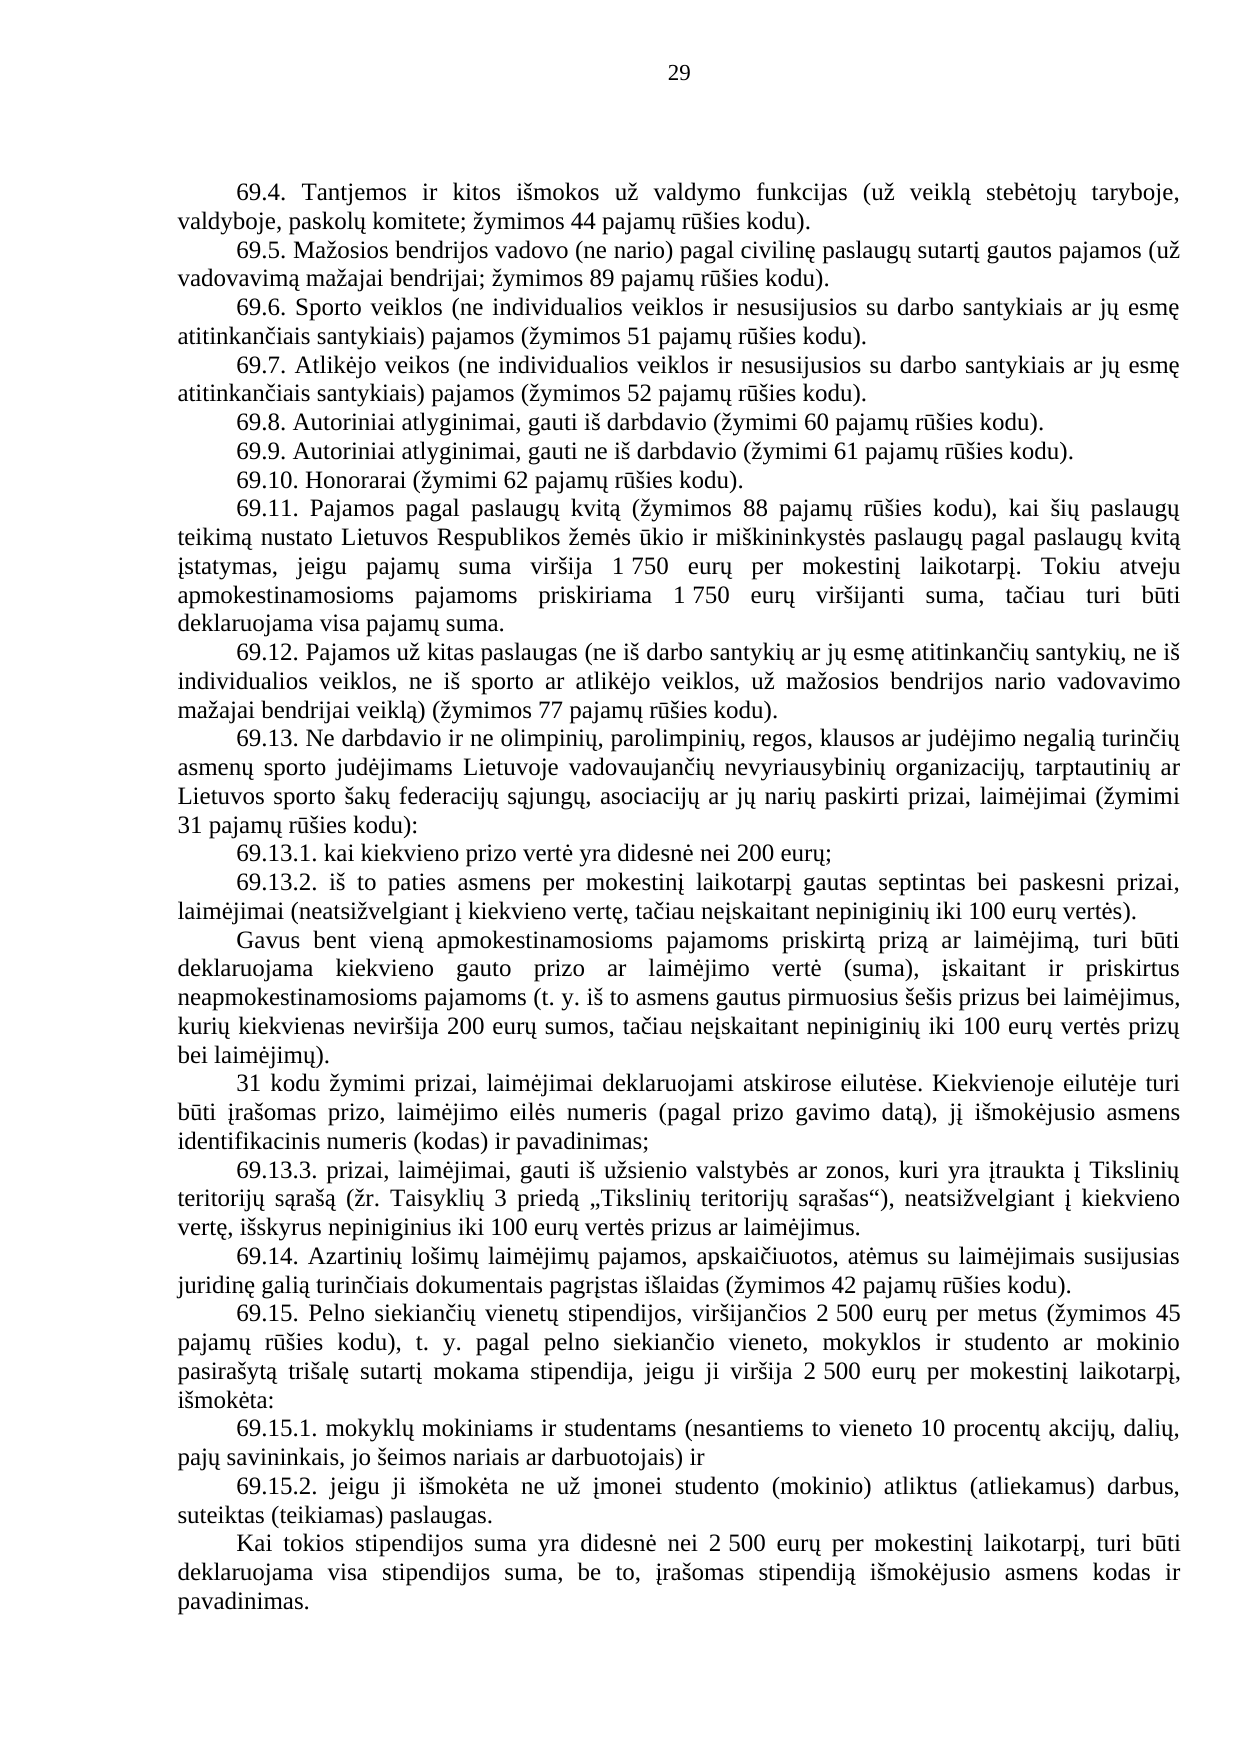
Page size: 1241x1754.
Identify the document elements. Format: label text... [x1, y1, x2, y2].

text 69.14. Azartinių lošimų laimėjimų pajamos, apskaičiuotos, atėmus su laimėjimais susijusias juridinę galią turinčiais dokumentais pagrįstas išlaidas (žymimos 42 pajamų rūšies kodu). [177, 1241, 1181, 1298]
text 69.13. Ne darbdavio ir ne olimpinių, parolimpinių, regos, klausos ar judėjimo negalią turinčių asmenų sporto judėjimams Lietuvoje vadovaujančių nevyriausybinių organizacijų, tarptautinių ar Lietuvos sporto šakų federacijų sąjungų, asociacijų ar jų narių paskirti prizai, laimėjimai (žymimi 31 pajamų rūšies kodu): [177, 723, 1181, 838]
text Kai tokios stipendijos suma yra didesnė nei 2 500 eurų per mokestinį laikotarpį, turi būti deklaruojama visa stipendijos suma, be to, įrašomas stipendiją išmokėjusio asmens kodas ir pavadinimas. [177, 1528, 1181, 1615]
text 69.4. Tantjemos ir kitos išmokos už valdymo funkcijas (už veiklą stebėtojų taryboje, valdyboje, paskolų komitete; žymimos 44 pajamų rūšies kodu). [177, 177, 1181, 235]
text 69.15. Pelno siekiančių vienetų stipendijos, viršijančios 2 500 eurų per metus (žymimos 45 pajamų rūšies kodu), t. y. pagal pelno siekiančio vieneto, mokyklos ir studento ar mokinio pasirašytą trišalę sutartį mokama stipendija, jeigu ji viršija 2 500 eurų per mokestinį laikotarpį, išmokėta: [177, 1298, 1181, 1413]
text 69.10. Honorarai (žymimi 62 pajamų rūšies kodu). [177, 465, 1181, 493]
text 69.13.3. prizai, laimėjimai, gauti iš užsienio valstybės ar zonos, kuri yra įtraukta į Tikslinių teritorijų sąrašą (žr. Taisyklių 3 priedą „Tikslinių teritorijų sąrašas“), neatsižvelgiant į kiekvieno vertę, išskyrus nepiniginius iki 100 eurų vertės prizus ar laimėjimus. [177, 1155, 1181, 1241]
text 69.7. Atlikėjo veikos (ne individualios veiklos ir nesusijusios su darbo santykiais ar jų esmę atitinkančiais santykiais) pajamos (žymimos 52 pajamų rūšies kodu). [177, 350, 1181, 407]
text 69.13.1. kai kiekvieno prizo vertė yra didesnė nei 200 eurų; [177, 838, 1181, 867]
text 69.11. Pajamos pagal paslaugų kvitą (žymimos 88 pajamų rūšies kodu), kai šių paslaugų teikimą nustato Lietuvos Respublikos žemės ūkio ir miškininkystės paslaugų pagal paslaugų kvitą įstatymas, jeigu pajamų suma viršija 1 750 eurų per mokestinį laikotarpį. Tokiu atveju apmokestinamosioms pajamoms priskiriama 1 750 eurų viršijanti suma, tačiau turi būti deklaruojama visa pajamų suma. [177, 493, 1181, 637]
text 69.9. Autoriniai atlyginimai, gauti ne iš darbdavio (žymimi 61 pajamų rūšies kodu). [177, 436, 1181, 465]
text 69.6. Sporto veiklos (ne individualios veiklos ir nesusijusios su darbo santykiais ar jų esmę atitinkančiais santykiais) pajamos (žymimos 51 pajamų rūšies kodu). [177, 292, 1181, 350]
text 69.13.2. iš to paties asmens per mokestinį laikotarpį gautas septintas bei paskesni prizai, laimėjimai (neatsižvelgiant į kiekvieno vertę, tačiau neįskaitant nepiniginių iki 100 eurų vertės). [177, 867, 1181, 925]
text 69.8. Autoriniai atlyginimai, gauti iš darbdavio (žymimi 60 pajamų rūšies kodu). [177, 407, 1181, 436]
text 69.15.2. jeigu ji išmokėta ne už įmonei studento (mokinio) atliktus (atliekamus) darbus, suteiktas (teikiamas) paslaugas. [177, 1471, 1181, 1528]
text 69.15.1. mokyklų mokiniams ir studentams (nesantiems to vieneto 10 procentų akcijų, dalių, pajų savininkais, jo šeimos nariais ar darbuotojais) ir [177, 1413, 1181, 1471]
text 31 kodu žymimi prizai, laimėjimai deklaruojami atskirose eilutėse. Kiekvienoje eilutėje turi būti įrašomas prizo, laimėjimo eilės numeris (pagal prizo gavimo datą), jį išmokėjusio asmens identifikacinis numeris (kodas) ir pavadinimas; [177, 1068, 1181, 1155]
text Gavus bent vieną apmokestinamosioms pajamoms priskirtą prizą ar laimėjimą, turi būti deklaruojama kiekvieno gauto prizo ar laimėjimo vertė (suma), įskaitant ir priskirtus neapmokestinamosioms pajamoms (t. y. iš to asmens gautus pirmuosius šešis prizus bei laimėjimus, kurių kiekvienas neviršija 200 eurų sumos, tačiau neįskaitant nepiniginių iki 100 eurų vertės prizų bei laimėjimų). [177, 925, 1181, 1068]
text 69.5. Mažosios bendrijos vadovo (ne nario) pagal civilinę paslaugų sutartį gautos pajamos (už vadovavimą mažajai bendrijai; žymimos 89 pajamų rūšies kodu). [177, 235, 1181, 292]
text 69.12. Pajamos už kitas paslaugas (ne iš darbo santykių ar jų esmę atitinkančių santykių, ne iš individualios veiklos, ne iš sporto ar atlikėjo veiklos, už mažosios bendrijos nario vadovavimo mažajai bendrijai veiklą) (žymimos 77 pajamų rūšies kodu). [177, 637, 1181, 723]
